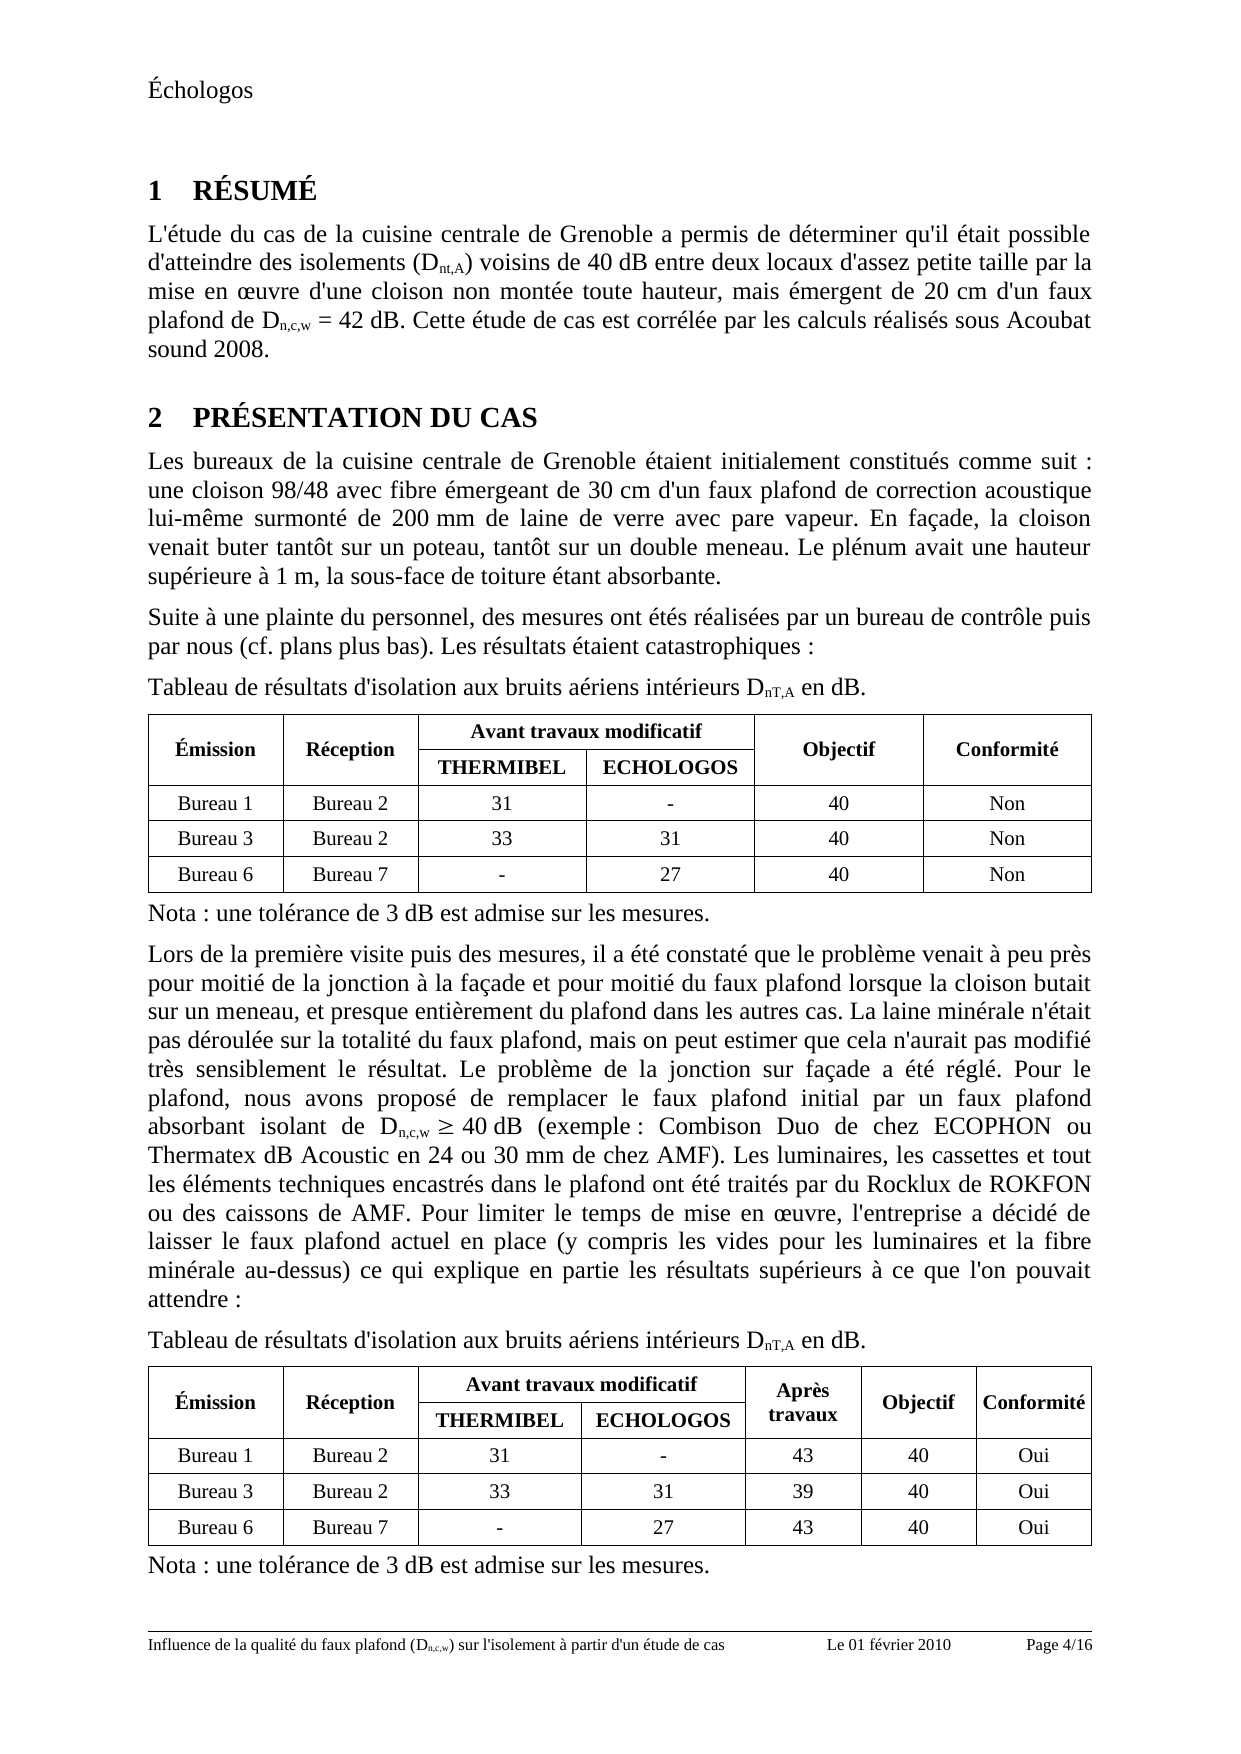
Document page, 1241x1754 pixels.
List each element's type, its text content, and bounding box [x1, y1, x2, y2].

table_cell Bureau 1 [149, 1439, 283, 1473]
table_cell THERMIBEL [419, 1403, 581, 1438]
table_cell 43 [746, 1510, 861, 1544]
table_cell - [419, 857, 586, 892]
table_cell Non [924, 821, 1091, 856]
subtitle Présentation du cas [148, 400, 1092, 433]
table_cell 40 [755, 821, 923, 856]
table_header Objectif [862, 1367, 976, 1438]
table_cell Bureau 3 [149, 821, 283, 856]
table_header Après travaux [746, 1367, 861, 1438]
table_cell - [582, 1439, 745, 1473]
table_cell Bureau 6 [149, 1510, 283, 1544]
table_header Conformité [977, 1367, 1091, 1438]
table_cell 31 [587, 821, 754, 856]
table_header Avant travaux modificatif [419, 1367, 745, 1402]
table_header Objectif [755, 715, 923, 785]
table_header Avant travaux modificatif [419, 715, 754, 749]
table_cell ECHOLOGOS [587, 750, 754, 785]
table_cell 40 [862, 1510, 976, 1544]
text Lors de la première visite puis des mesures, il a été constaté que le problème venait à peu près pour moitié de la jonction à la façade et pour moitié du faux plafond lorsque la cloison butait sur un meneau, et presque entièrement du plafond dans les autres cas. La laine minérale n'était pas déroulée sur la totalité du faux plafond, mais on peut estimer que cela n'aurait pas modifié très sensiblement le résultat. Le problème de la jonction sur façade a été réglé. Pour le plafond, nous avons proposé de remplacer le faux plafond initial par un faux plafond absorbant isolant de Dn,c,w  40 dB (exemple : Combison Duo de chez ECOPHON ou Thermatex dB Acoustic en 24 ou 30 mm de chez AMF). Les luminaires, les cassettes et tout les éléments techniques encastrés dans le plafond ont été traités par du Rocklux de ROKFON ou des caissons de AMF. Pour limiter le temps de mise en œuvre, l'entreprise a décidé de laisser le faux plafond actuel en place (y compris les vides pour les luminaires et la fibre minérale au-dessus) ce qui explique en partie les résultats supérieurs à ce que l'on pouvait attendre : [148, 939, 1092, 1313]
table_cell 40 [862, 1474, 976, 1509]
text Tableau de résultats d'isolation aux bruits aériens intérieurs DnT,A en dB. [148, 672, 1092, 701]
table_cell 27 [587, 857, 754, 892]
text L'étude du cas de la cuisine centrale de Grenoble a permis de déterminer qu'il était possible d'atteindre des isolements (Dnt,A) voisins de 40 dB entre deux locaux d'assez petite taille par la mise en œuvre d'une cloison non montée toute hauteur, mais émergent de 20 cm d'un faux plafond de Dn,c,w = 42 dB. Cette étude de cas est corrélée par les calculs réalisés sous Acoubat sound 2008. [148, 219, 1092, 362]
table_cell 40 [755, 857, 923, 892]
table_cell Bureau 2 [284, 1474, 418, 1509]
table_cell Oui [977, 1439, 1091, 1473]
table_cell Bureau 2 [284, 821, 418, 856]
text Les bureaux de la cuisine centrale de Grenoble étaient initialement constitués comme suit : une cloison 98/48 avec fibre émergeant de 30 cm d'un faux plafond de correction acoustique lui-même surmonté de 200 mm de laine de verre avec pare vapeur. En façade, la cloison venait buter tantôt sur un poteau, tantôt sur un double meneau. Le plénum avait une hauteur supérieure à 1 m, la sous-face de toiture étant absorbante. [148, 446, 1092, 590]
table_header Émission [149, 715, 283, 785]
table_cell Bureau 2 [284, 1439, 418, 1473]
table_cell 31 [582, 1474, 745, 1509]
table_cell Bureau 2 [284, 786, 418, 820]
table_cell Bureau 7 [284, 1510, 418, 1544]
table_cell Bureau 3 [149, 1474, 283, 1509]
table_cell 43 [746, 1439, 861, 1473]
subtitle Résumé [148, 173, 1092, 206]
table_cell Oui [977, 1510, 1091, 1544]
text Nota : une tolérance de 3 dB est admise sur les mesures. [148, 1551, 1092, 1579]
table_cell 27 [582, 1510, 745, 1544]
table_cell 31 [419, 1439, 581, 1473]
table_cell - [419, 1510, 581, 1544]
table_cell Bureau 7 [284, 857, 418, 892]
text Suite à une plainte du personnel, des mesures ont étés réalisées par un bureau de contrôle puis par nous (cf. plans plus bas). Les résultats étaient catastrophiques : [148, 602, 1092, 660]
table_cell 33 [419, 821, 586, 856]
table_cell 40 [755, 786, 923, 820]
table_cell Oui [977, 1474, 1091, 1509]
table_cell - [587, 786, 754, 820]
text Nota : une tolérance de 3 dB est admise sur les mesures. [148, 898, 1092, 926]
table_cell 40 [862, 1439, 976, 1473]
table_cell Bureau 1 [149, 786, 283, 820]
table_cell Non [924, 857, 1091, 892]
table_cell Bureau 6 [149, 857, 283, 892]
table_header Réception [284, 715, 418, 785]
table_cell ECHOLOGOS [582, 1403, 745, 1438]
table_cell Non [924, 786, 1091, 820]
table_header Émission [149, 1367, 283, 1438]
table_cell 39 [746, 1474, 861, 1509]
table_header Réception [284, 1367, 418, 1438]
table_cell 31 [419, 786, 586, 820]
table_cell THERMIBEL [419, 750, 586, 785]
table_header Conformité [924, 715, 1091, 785]
table_cell 33 [419, 1474, 581, 1509]
text Tableau de résultats d'isolation aux bruits aériens intérieurs DnT,A en dB. [148, 1325, 1092, 1354]
